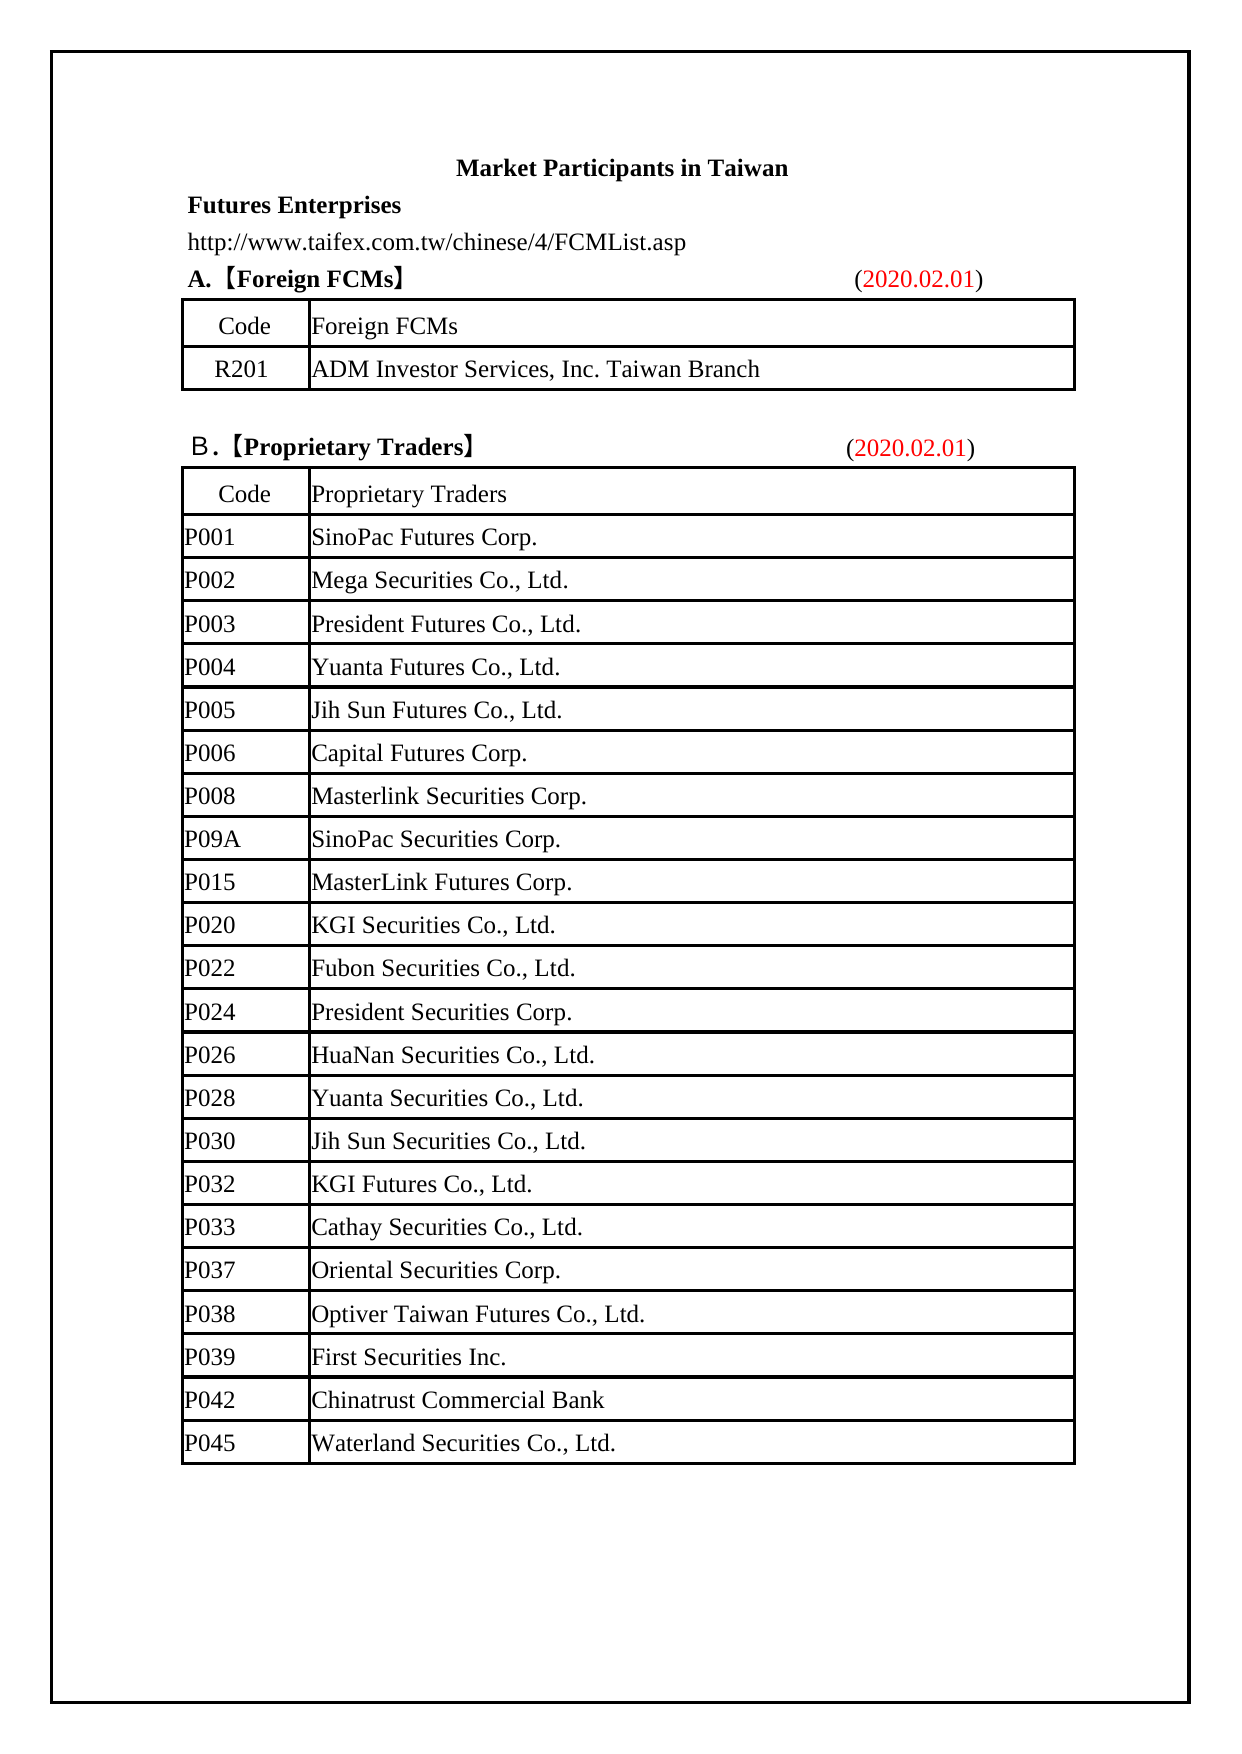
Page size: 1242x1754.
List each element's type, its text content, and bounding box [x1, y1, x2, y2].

table_cell P002 [184, 559, 308, 599]
table_header Code [184, 301, 308, 345]
table_cell Chinatrust Commercial Bank [311, 1379, 1073, 1419]
text Futures Enterprises [187, 190, 408, 218]
table_cell P09A [184, 818, 308, 858]
table_cell Yuanta Securities Co., Ltd. [311, 1077, 1073, 1117]
table_cell Waterland Securities Co., Ltd. [311, 1422, 1073, 1462]
table_cell P028 [184, 1077, 308, 1117]
table_cell P006 [184, 732, 308, 772]
table_cell President Futures Co., Ltd. [311, 602, 1073, 642]
table_cell Yuanta Futures Co., Ltd. [311, 645, 1073, 685]
table_cell P008 [184, 775, 308, 815]
table_header Code [184, 469, 308, 513]
table_cell P020 [184, 904, 308, 944]
table_cell P005 [184, 689, 308, 728]
table_cell P038 [184, 1292, 308, 1332]
table_cell P024 [184, 990, 308, 1030]
table_cell ADM Investor Services, Inc. Taiwan Branch [311, 348, 1073, 388]
table_header Proprietary Traders [311, 469, 1073, 513]
table_cell President Securities Corp. [311, 990, 1073, 1030]
table_cell SinoPac Futures Corp. [311, 516, 1073, 556]
table_cell Masterlink Securities Corp. [311, 775, 1073, 815]
text A.【Foreign FCMs】 (2020.02.01) [187, 256, 1094, 292]
table_cell P037 [184, 1249, 308, 1289]
table_cell Cathay Securities Co., Ltd. [311, 1206, 1073, 1246]
table_cell P030 [184, 1120, 308, 1160]
table_cell First Securities Inc. [311, 1335, 1073, 1375]
text Ｂ.【Proprietary Traders】 (2020.02.01) [187, 429, 1094, 461]
table_cell HuaNan Securities Co., Ltd. [311, 1034, 1073, 1073]
table_cell Oriental Securities Corp. [311, 1249, 1073, 1289]
table_cell MasterLink Futures Corp. [311, 861, 1073, 901]
text Market Participants in Taiwan [456, 153, 1094, 181]
table_cell P042 [184, 1379, 308, 1419]
table_cell P033 [184, 1206, 308, 1246]
text http://www.taifex.com.tw/chinese/4/FCMList.asp [187, 227, 1094, 256]
table_cell Jih Sun Futures Co., Ltd. [311, 689, 1073, 728]
table_cell P022 [184, 947, 308, 987]
table_cell P001 [184, 516, 308, 556]
table_cell SinoPac Securities Corp. [311, 818, 1073, 858]
table_cell Jih Sun Securities Co., Ltd. [311, 1120, 1073, 1160]
table_cell Mega Securities Co., Ltd. [311, 559, 1073, 599]
table_cell P003 [184, 602, 308, 642]
table_cell Capital Futures Corp. [311, 732, 1073, 772]
table_cell R201 [184, 348, 308, 388]
table_cell P004 [184, 645, 308, 685]
table_cell P026 [184, 1034, 308, 1073]
table_cell P039 [184, 1335, 308, 1375]
table_cell P015 [184, 861, 308, 901]
table_cell Fubon Securities Co., Ltd. [311, 947, 1073, 987]
table_header Foreign FCMs [311, 301, 1073, 345]
table_cell P045 [184, 1422, 308, 1462]
table_cell KGI Futures Co., Ltd. [311, 1163, 1073, 1203]
table_cell P032 [184, 1163, 308, 1203]
table_cell Optiver Taiwan Futures Co., Ltd. [311, 1292, 1073, 1332]
table_cell KGI Securities Co., Ltd. [311, 904, 1073, 944]
